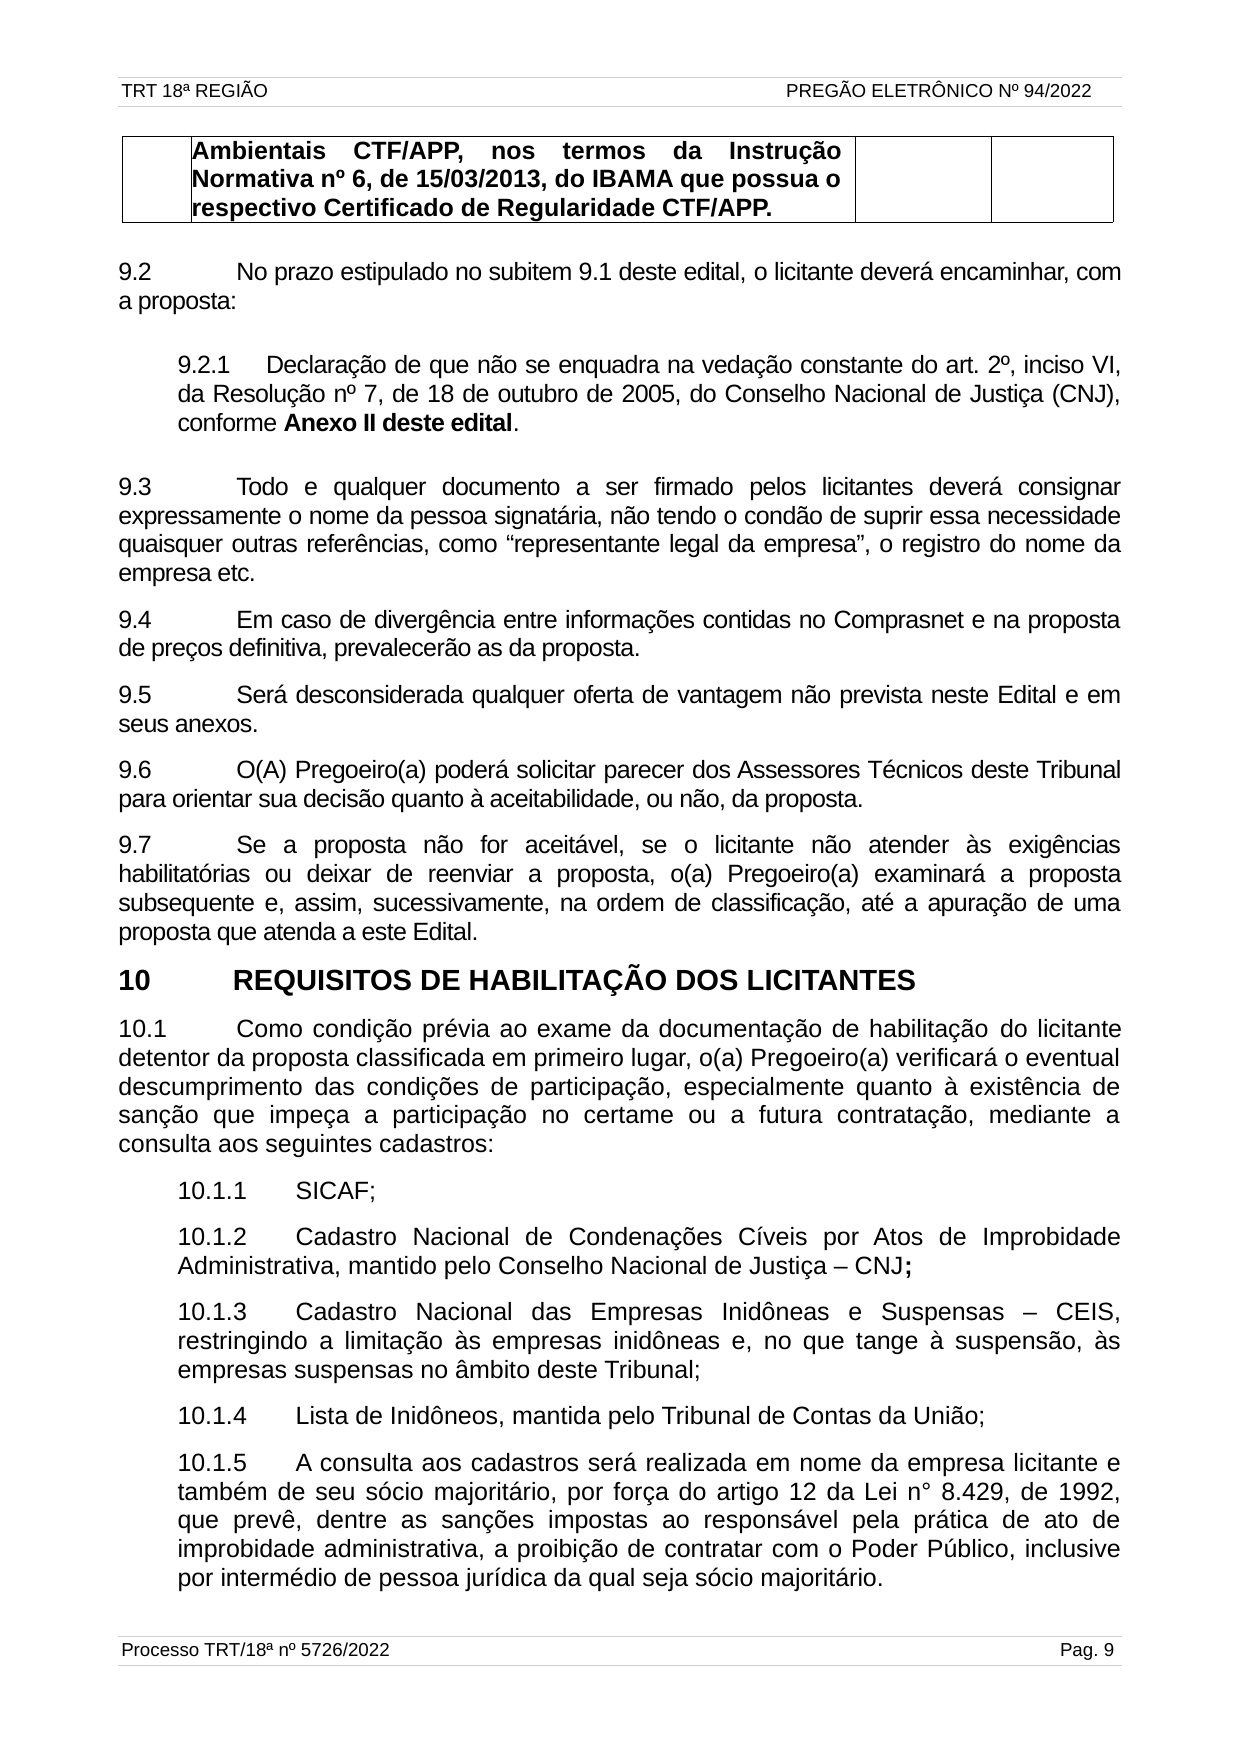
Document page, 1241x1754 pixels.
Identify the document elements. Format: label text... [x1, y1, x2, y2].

list 9.2.1 Declaração de que não se enquadra na vedação constante do art. 2º, inciso VI, da Resolução nº 7, de 18 de outubro de 2005, do Conselho Nacional de Justiça (CNJ), conforme Anexo II deste edital. [177, 350, 1122, 437]
text 10.1.1 SICAF; [177, 1176, 1122, 1204]
list 9.5 Será desconsiderada qualquer oferta de vantagem não prevista neste Edital e em seus anexos. [118, 680, 1122, 737]
text 10.1.5 A consulta aos cadastros será realizada em nome da empresa licitante e também de seu sócio majoritário, por força do artigo 12 da Lei n° 8.429, de 1992, que prevê, dentre as sanções impostas ao responsável pela prática de ato de improbidade administrativa, a proibição de contratar com o Poder Público, inclusive por intermédio de pessoa jurídica da qual seja sócio majoritário. [177, 1448, 1122, 1592]
list 9.6 O(A) Pregoeiro(a) poderá solicitar parecer dos Assessores Técnicos deste Tribunal para orientar sua decisão quanto à aceitabilidade, ou não, da proposta. [118, 755, 1122, 813]
table_cell [992, 137, 1113, 222]
table_cell [856, 137, 991, 222]
list 9.3 Todo e qualquer documento a ser firmado pelos licitantes deverá consignar expressamente o nome da pessoa signatária, não tendo o condão de suprir essa necessidade quaisquer outras referências, como “representante legal da empresa”, o registro do nome da empresa etc. [118, 472, 1122, 587]
list 9.4 Em caso de divergência entre informações contidas no Comprasnet e na proposta de preços definitiva, prevalecerão as da proposta. [118, 605, 1122, 662]
text 10.1.2 Cadastro Nacional de Condenações Cíveis por Atos de Improbidade Administrativa, mantido pelo Conselho Nacional de Justiça – CNJ; [177, 1222, 1122, 1280]
text 10 REQUISITOS DE HABILITAÇÃO DOS LICITANTES [118, 963, 1122, 997]
list 9.2 No prazo estipulado no subitem 9.1 deste edital, o licitante deverá encaminhar, com a proposta: [118, 257, 1122, 315]
list 9.7 Se a proposta não for aceitável, se o licitante não atender às exigências habilitatórias ou deixar de reenviar a proposta, o(a) Pregoeiro(a) examinará a proposta subsequente e, assim, sucessivamente, na ordem de classificação, até a apuração de uma proposta que atenda a este Edital. [118, 830, 1122, 945]
table_cell [123, 137, 191, 222]
text 10.1.3 Cadastro Nacional das Empresas Inidôneas e Suspensas – CEIS, restringindo a limitação às empresas inidôneas e, no que tange à suspensão, às empresas suspensas no âmbito deste Tribunal; [177, 1297, 1122, 1384]
text 10.1.4 Lista de Inidôneos, mantida pelo Tribunal de Contas da União; [177, 1401, 1122, 1430]
text 10.1 Como condição prévia ao exame da documentação de habilitação do licitante detentor da proposta classificada em primeiro lugar, o(a) Pregoeiro(a) verificará o eventual descumprimento das condições de participação, especialmente quanto à existência de sanção que impeça a participação no certame ou a futura contratação, mediante a consulta aos seguintes cadastros: [118, 1014, 1122, 1158]
table_cell Ambientais CTF/APP, nos termos da Instrução Normativa nº 6, de 15/03/2013, do IBAMA que possua o respectivo Certificado de Regularidade CTF/APP. [192, 137, 855, 222]
